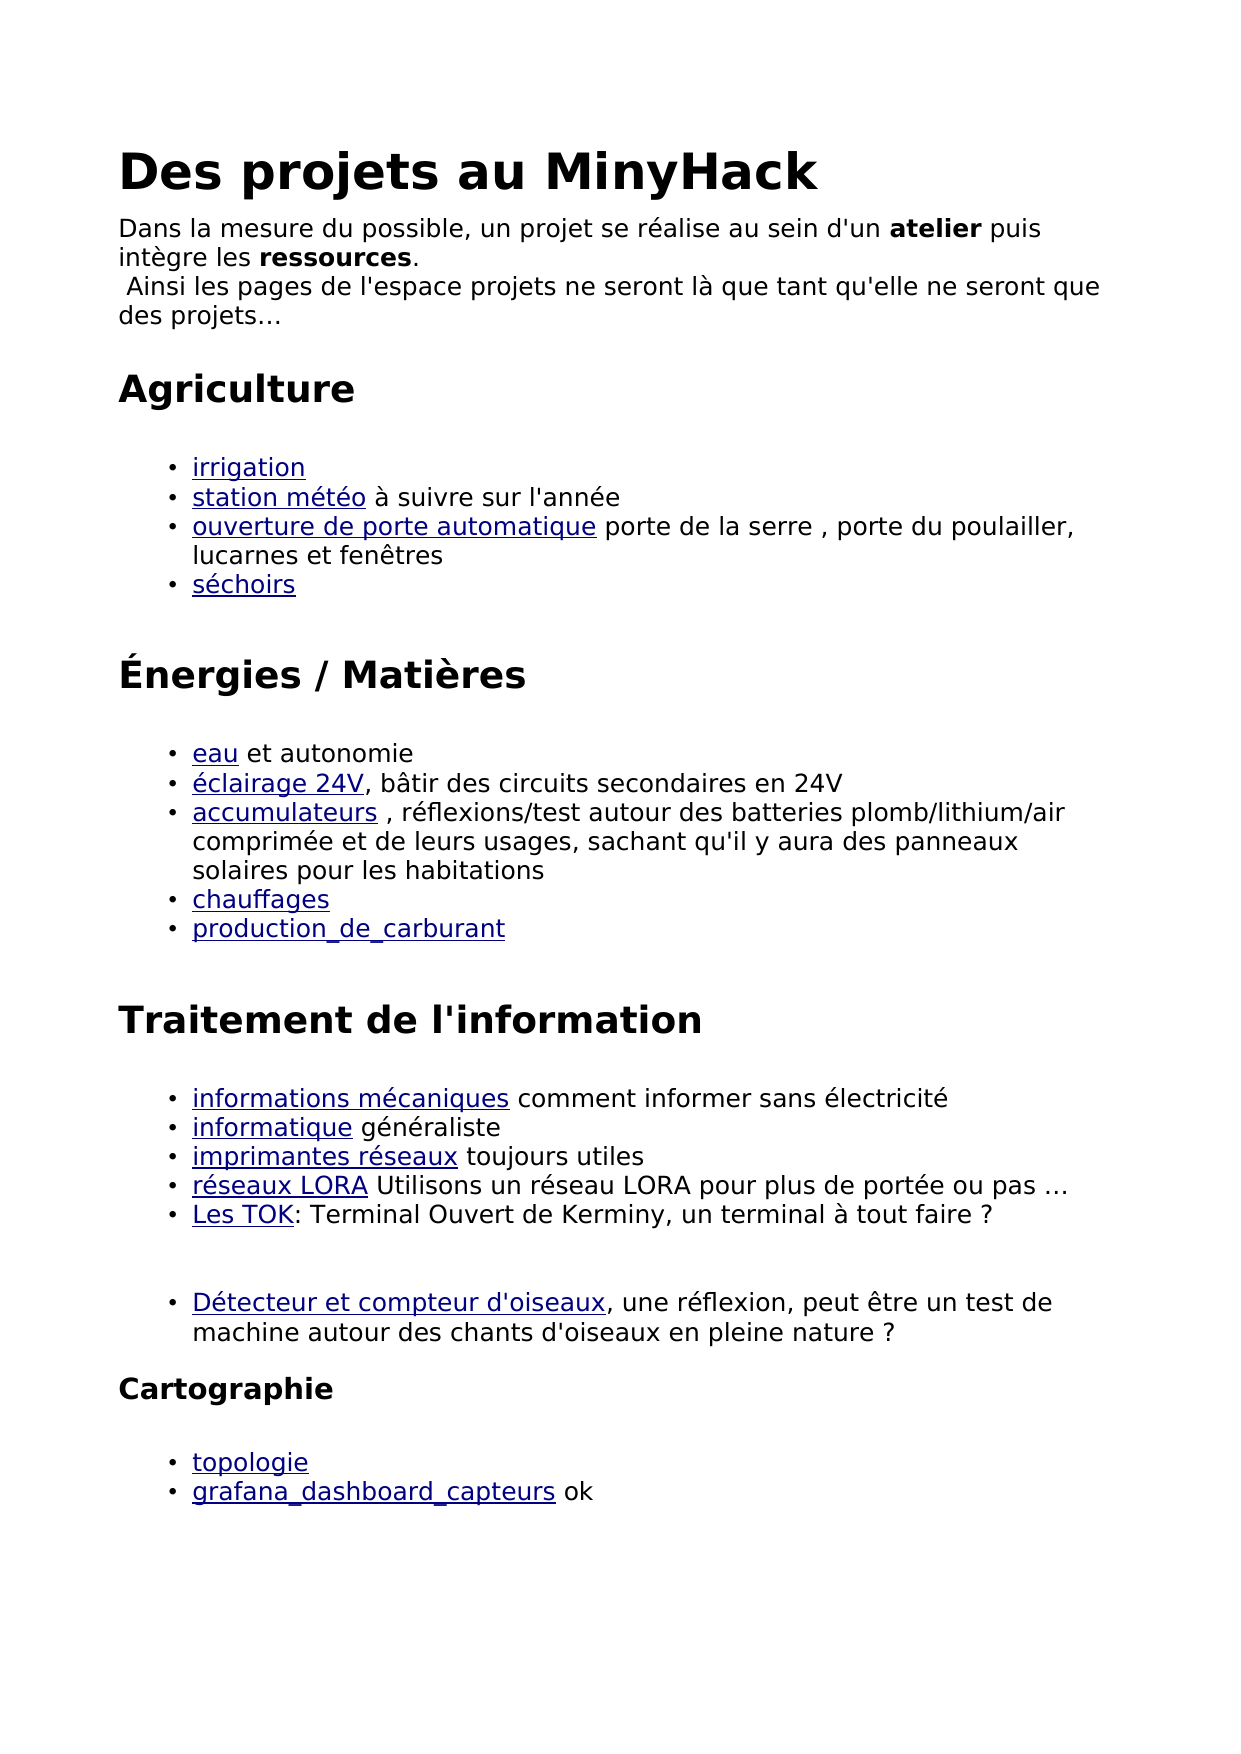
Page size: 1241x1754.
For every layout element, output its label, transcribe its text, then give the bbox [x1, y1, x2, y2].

list imprimantes réseaux toujours utiles [177, 1142, 1122, 1171]
subtitle Traitement de l'information [118, 998, 1122, 1042]
subtitle Cartographie [118, 1372, 1122, 1406]
list réseaux LORA Utilisons un réseau LORA pour plus de portée ou pas … [177, 1171, 1122, 1201]
subtitle Agriculture [118, 368, 1122, 412]
list ouverture de porte automatique porte de la serre , porte du poulailler, lucarnes et fenêtres [177, 512, 1122, 570]
list topologie [177, 1448, 1122, 1477]
subtitle Énergies / Matières [118, 654, 1122, 698]
list informations mécaniques comment informer sans électricité [177, 1084, 1122, 1113]
list accumulateurs , réflexions/test autour des batteries plomb/lithium/air comprimée et de leurs usages, sachant qu'il y aura des panneaux solaires pour les habitations [177, 798, 1122, 885]
list séchoirs [177, 570, 1122, 599]
list chauffages [177, 885, 1122, 914]
subtitle Des projets au MinyHack [118, 143, 1122, 201]
list grafana_dashboard_capteurs ok [177, 1477, 1122, 1506]
list éclairage 24V, bâtir des circuits secondaires en 24V [177, 769, 1122, 798]
list irrigation [177, 454, 1122, 483]
list eau et autonomie [177, 739, 1122, 769]
list station météo à suivre sur l'année [177, 483, 1122, 512]
text Dans la mesure du possible, un projet se réalise au sein d'un atelier puis intègre les ressources. Ainsi les pages de l'espace projets ne seront là que tant qu'elle ne seront que des projets… [118, 214, 1122, 331]
list production_de_carburant [177, 914, 1122, 944]
list Les TOK: Terminal Ouvert de Kerminy, un terminal à tout faire ? [177, 1201, 1122, 1230]
list informatique généraliste [177, 1113, 1122, 1142]
list Détecteur et compteur d'oiseaux, une réflexion, peut être un test de machine autour des chants d'oiseaux en pleine nature ? [177, 1289, 1122, 1347]
